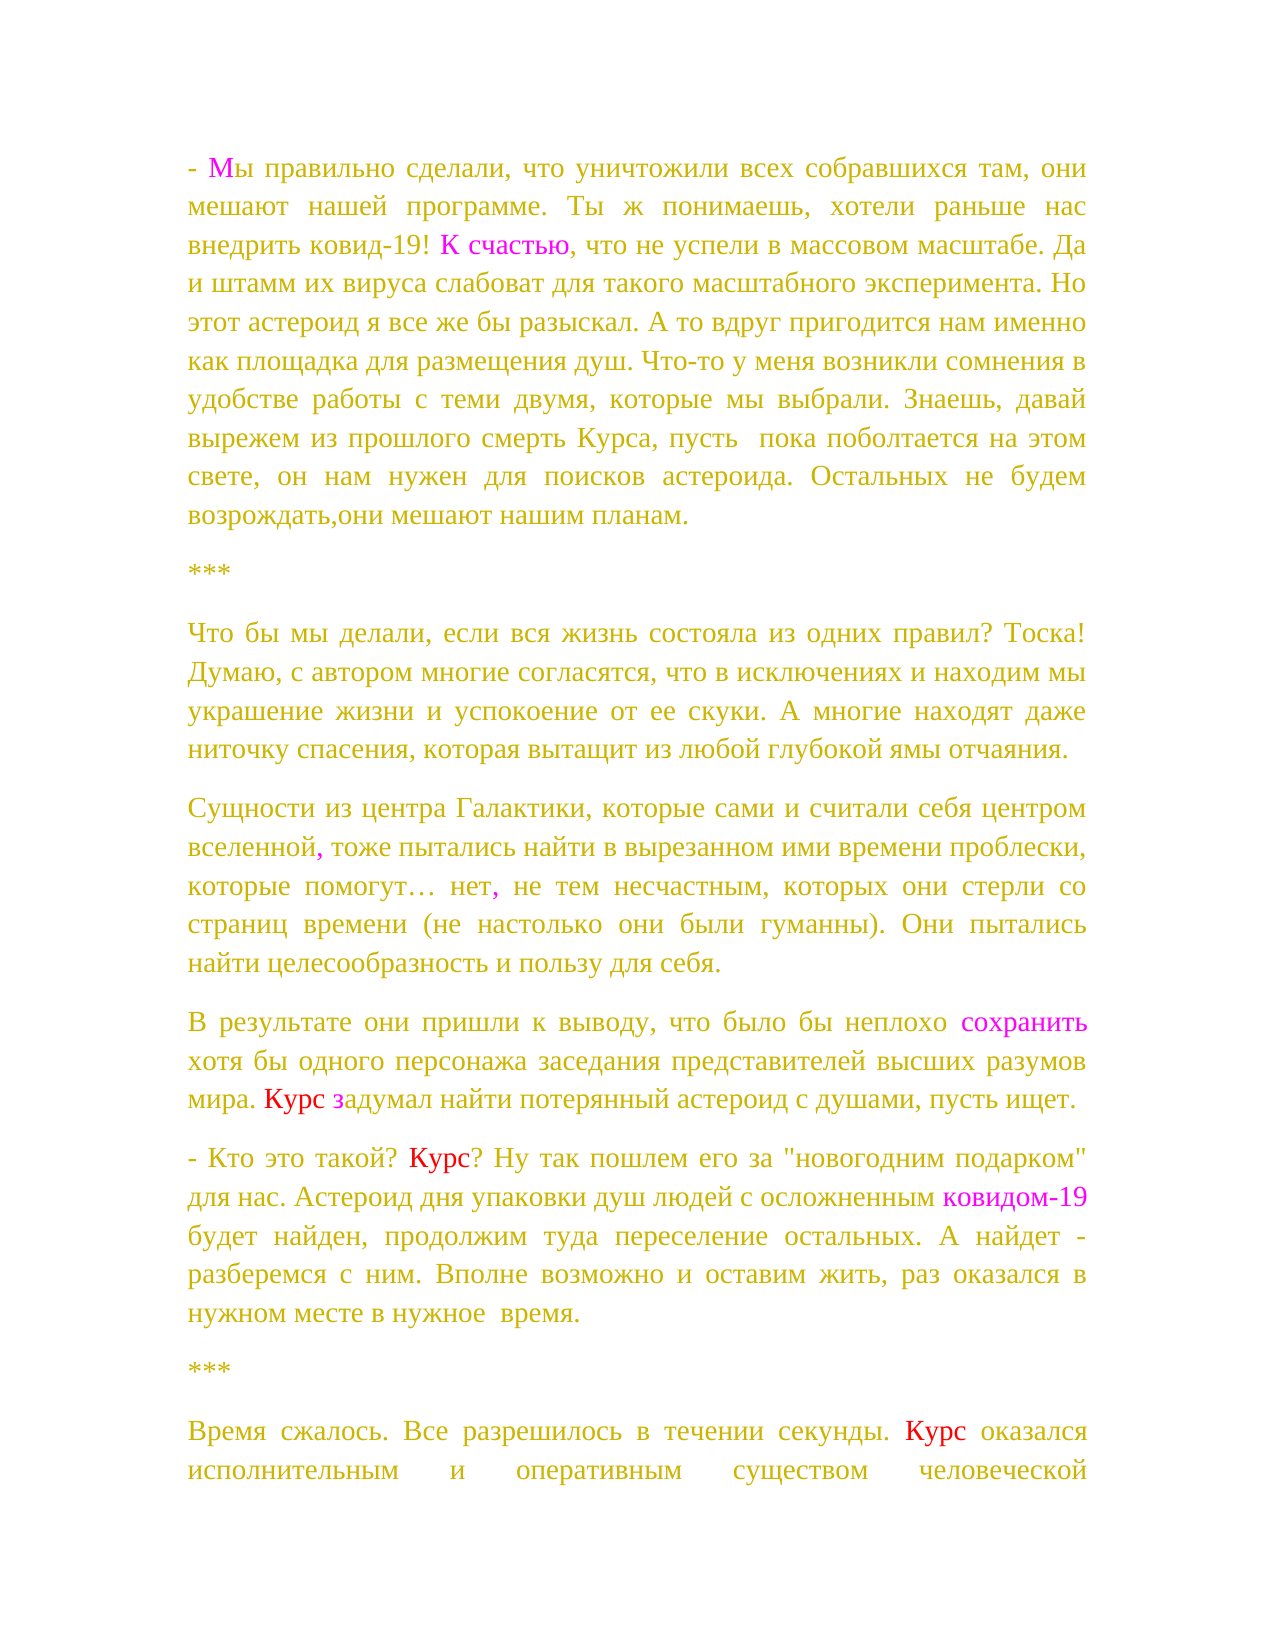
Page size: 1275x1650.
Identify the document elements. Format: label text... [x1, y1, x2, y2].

text - Мы правильно сделали, что уничтожили всех собравшихся там, они мешают нашей программе. Ты ж понимаешь, хотели раньше нас внедрить ковид-19! К счастью, что не успели в массовом масштабе. Да и штамм их вируса слабоват для такого масштабного эксперимента. Но этот астероид я все же бы разыскал. А то вдруг пригодится нам именно как площадка для размещения душ. Что-то у меня возникли сомнения в удобстве работы с теми двумя, которые мы выбрали. Знаешь, давай вырежем из прошлого смерть Курса, пусть пока поболтается на этом свете, он нам нужен для поисков астероида. Остальных не будем возрождать,они мешают нашим планам. [187, 150, 1087, 530]
text Что бы мы делали, если вся жизнь состояла из одних правил? Тоска! Думаю, с автором многие согласятся, что в исключениях и находим мы украшение жизни и успокоение от ее скуки. А многие находят даже ниточку спасения, которая вытащит из любой глубокой ямы отчаяния. [187, 616, 1087, 765]
text *** [187, 1354, 1087, 1388]
text Время сжалось. Все разрешилось в течении секунды. Курс оказался исполнительным и оперативным существом человеческой [187, 1413, 1087, 1486]
text В результате они пришли к выводу, что было бы неплохо сохранить хотя бы одного персонажа заседания представителей высших разумов мира. Курс задумал найти потерянный астероид с душами, пусть ищет. [187, 1004, 1087, 1115]
text - Кто это такой? Курс? Ну так пошлем его за "новогодним подарком" для нас. Астероид дня упаковки душ людей с осложненным ковидом-19 будет найден, продолжим туда переселение остальных. А найдет - разберемся с ним. Вполне возможно и оставим жить, раз оказался в нужном месте в нужное время. [187, 1141, 1087, 1328]
text *** [187, 556, 1087, 590]
text Сущности из центра Галактики, которые сами и считали себя центром вселенной, тоже пытались найти в вырезанном ими времени проблески, которые помогут… нет, не тем несчастным, которых они стерли со страниц времени (не настолько они были гуманны). Они пытались найти целесообразность и пользу для себя. [187, 791, 1087, 978]
